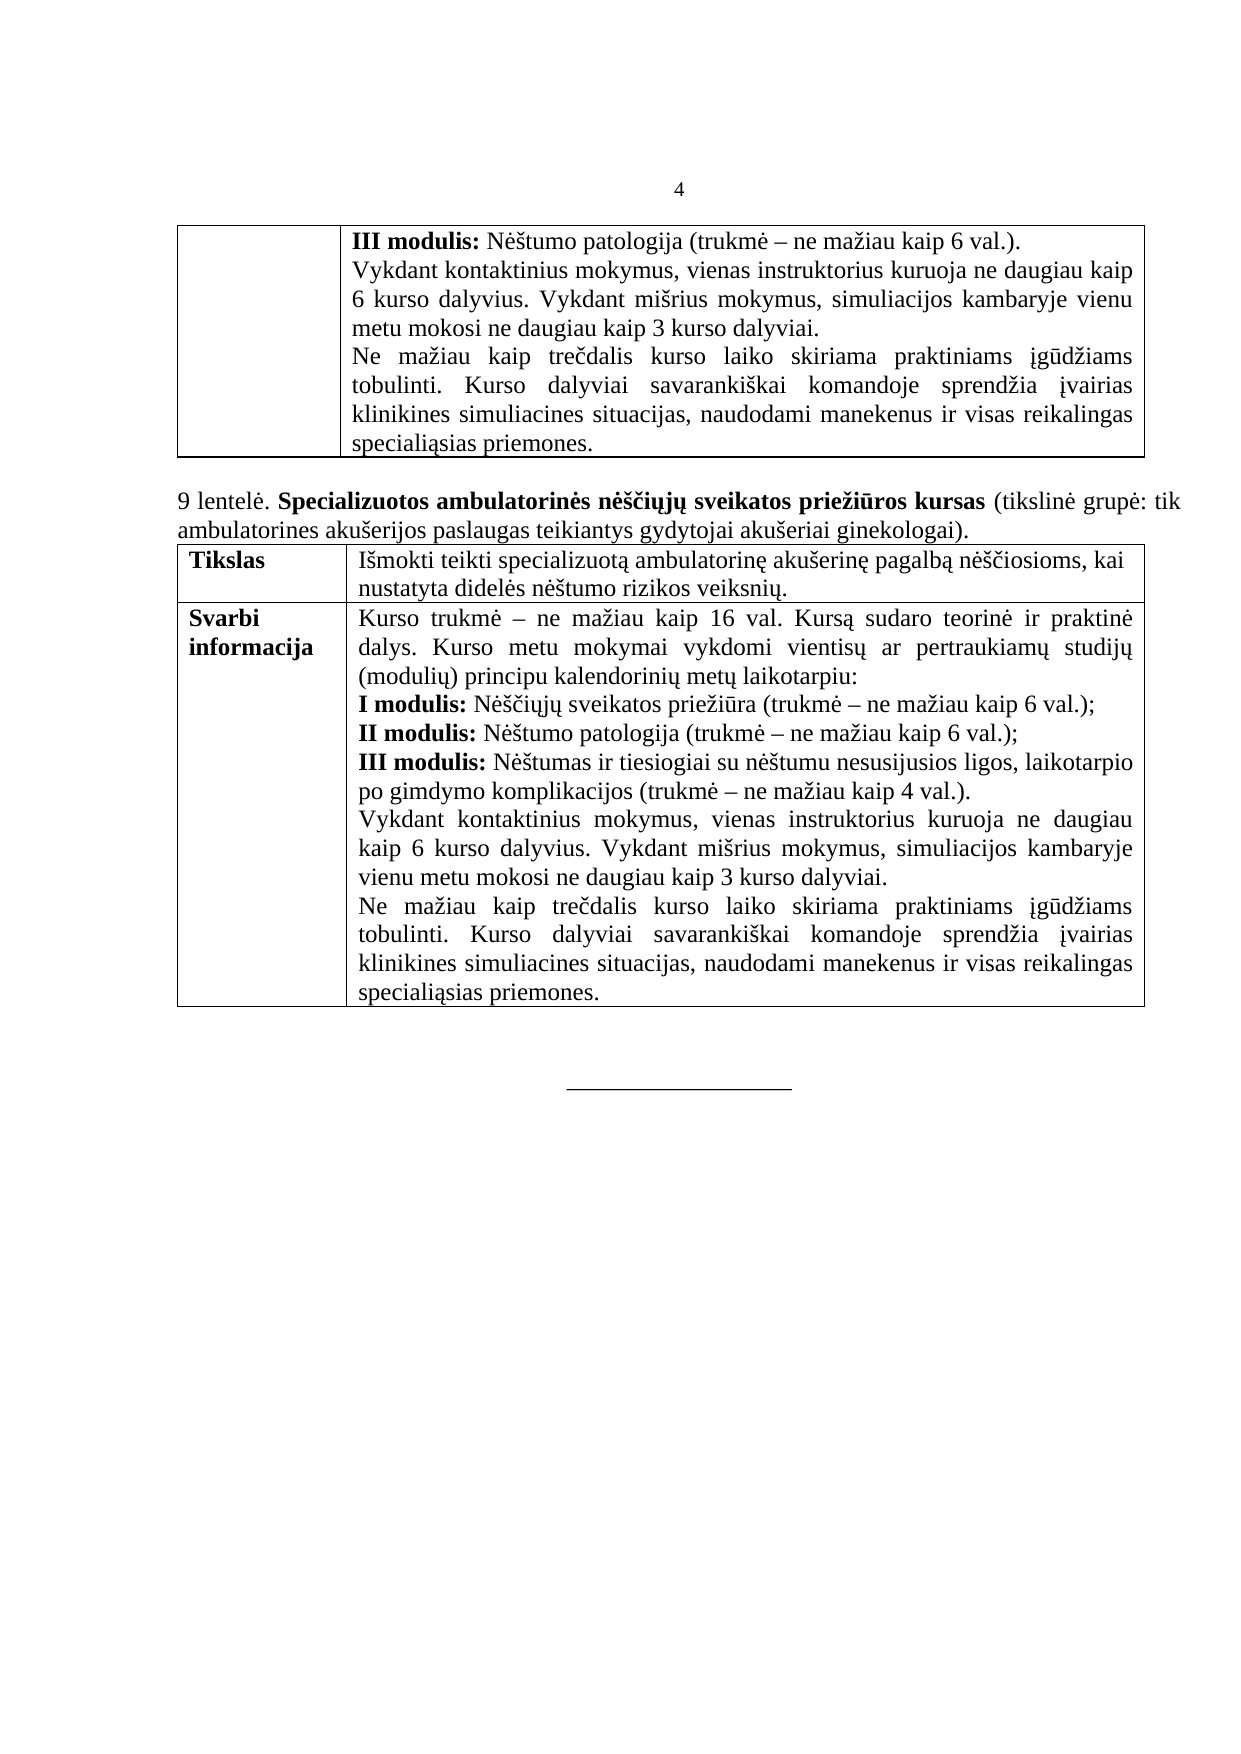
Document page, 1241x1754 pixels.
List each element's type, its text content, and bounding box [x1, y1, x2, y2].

table_header Tikslas [178, 545, 346, 602]
text __________________ [177, 1064, 1181, 1093]
table_cell III modulis: Nėštumo patologija (trukmė – ne mažiau kaip 6 val.). Vykdant kontaktinius mokymus, vienas instruktorius kuruoja ne daugiau kaip 6 kurso dalyvius. Vykdant mišrius mokymus, simuliacijos kambaryje vienu metu mokosi ne daugiau kaip 3 kurso dalyviai. Ne mažiau kaip trečdalis kurso laiko skiriama praktiniams įgūdžiams tobulinti. Kurso dalyviai savarankiškai komandoje sprendžia įvairias klinikines simuliacines situacijas, naudodami manekenus ir visas reikalingas specialiąsias priemones. [341, 226, 1144, 456]
table_cell Svarbi informacija [178, 603, 346, 1006]
text 9 lentelė. Specializuotos ambulatorinės nėščiųjų sveikatos priežiūros kursas (tikslinė grupė: tik ambulatorines akušerijos paslaugas teikiantys gydytojai akušeriai ginekologai). [177, 486, 1181, 544]
table_cell Kurso trukmė – ne mažiau kaip 16 val. Kursą sudaro teorinė ir praktinė dalys. Kurso metu mokymai vykdomi vientisų ar pertraukiamų studijų (modulių) principu kalendorinių metų laikotarpiu: I modulis: Nėščiųjų sveikatos priežiūra (trukmė – ne mažiau kaip 6 val.); II modulis: Nėštumo patologija (trukmė – ne mažiau kaip 6 val.); III modulis: Nėštumas ir tiesiogiai su nėštumu nesusijusios ligos, laikotarpio po gimdymo komplikacijos (trukmė – ne mažiau kaip 4 val.). Vykdant kontaktinius mokymus, vienas instruktorius kuruoja ne daugiau kaip 6 kurso dalyvius. Vykdant mišrius mokymus, simuliacijos kambaryje vienu metu mokosi ne daugiau kaip 3 kurso dalyviai. Ne mažiau kaip trečdalis kurso laiko skiriama praktiniams įgūdžiams tobulinti. Kurso dalyviai savarankiškai komandoje sprendžia įvairias klinikines simuliacines situacijas, naudodami manekenus ir visas reikalingas specialiąsias priemones. [347, 603, 1144, 1006]
table_header Išmokti teikti specializuotą ambulatorinę akušerinę pagalbą nėščiosioms, kai nustatyta didelės nėštumo rizikos veiksnių. [347, 545, 1144, 602]
table_cell [178, 226, 340, 456]
